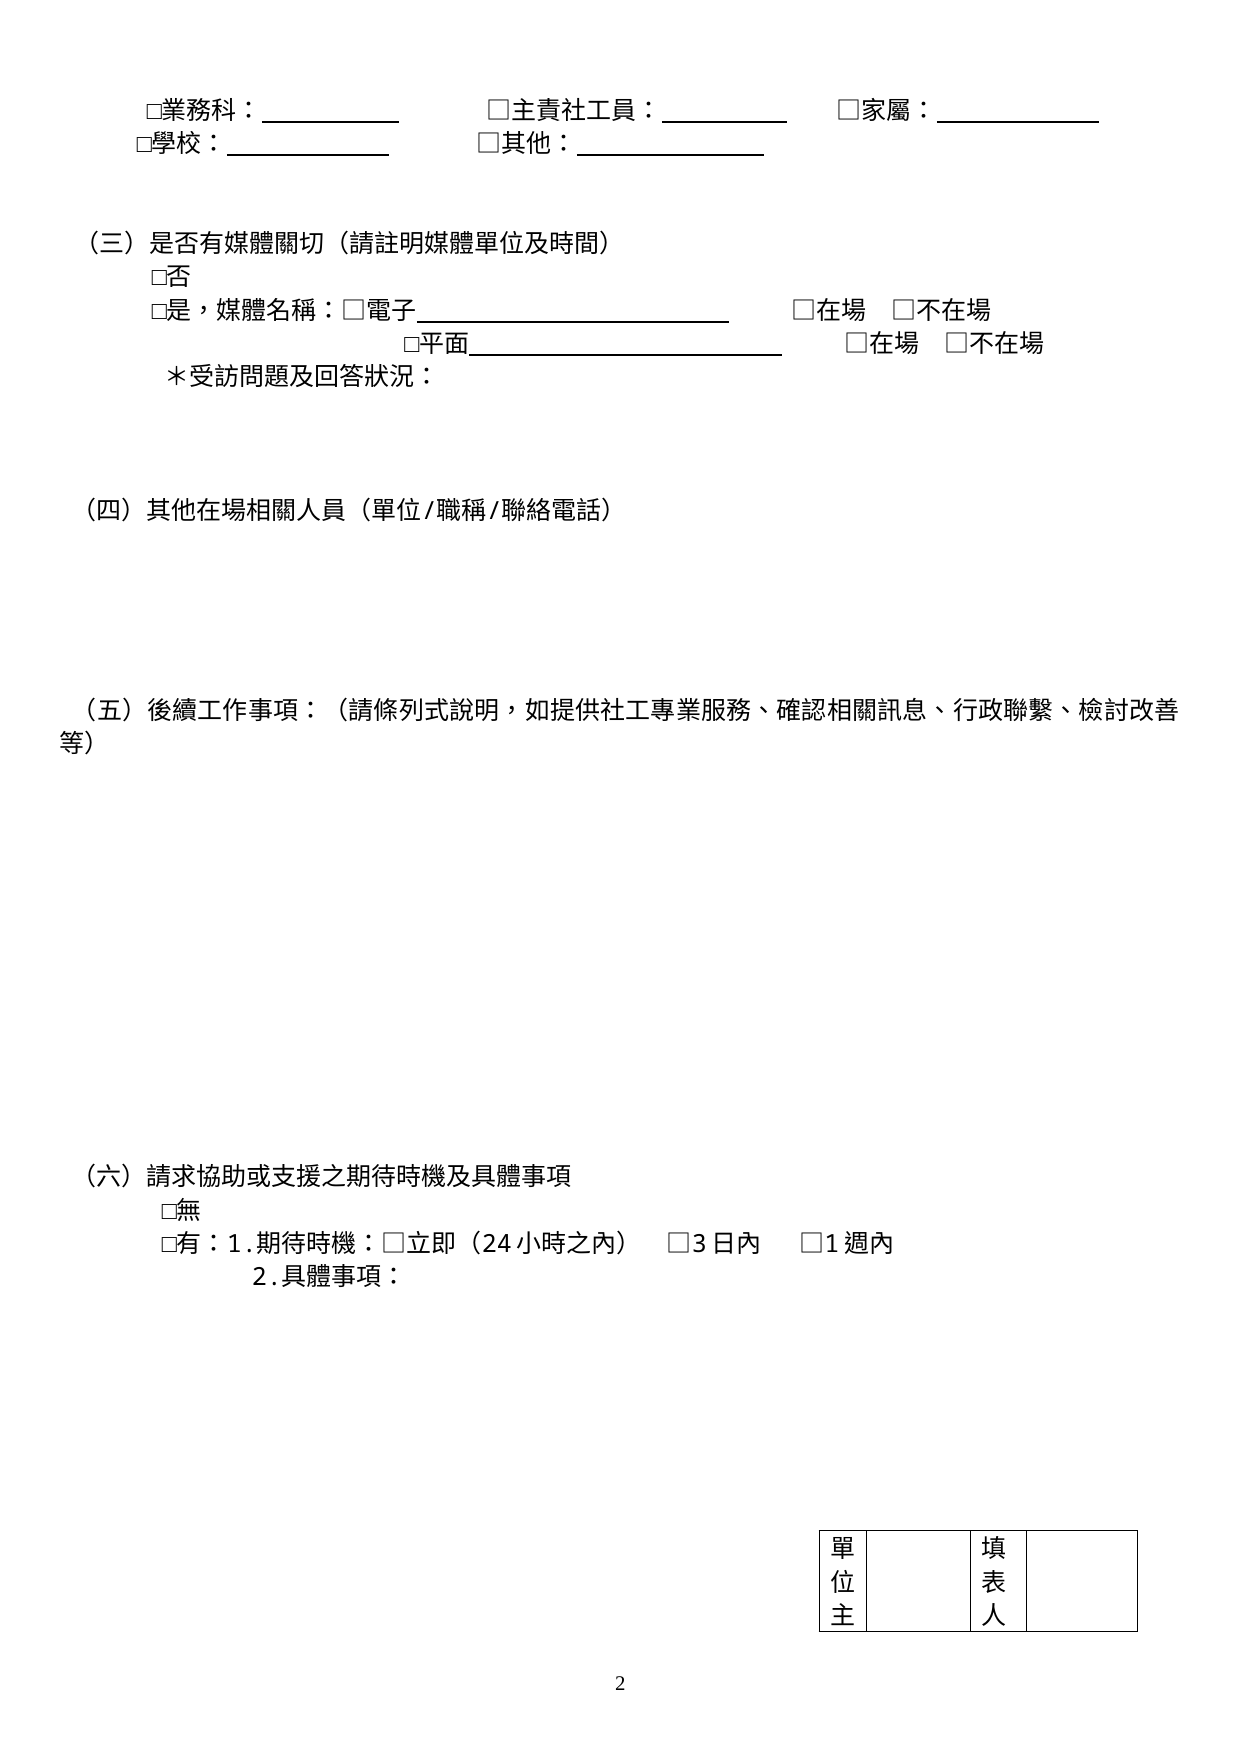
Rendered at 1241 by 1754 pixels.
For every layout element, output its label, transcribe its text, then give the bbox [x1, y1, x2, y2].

text □平面 □在場 □不在場 [59, 326, 1181, 359]
text （三）是否有媒體關切（請註明媒體單位及時間） [59, 226, 1181, 259]
text □是，媒體名稱：□電子 □在場 □不在場 [72, 292, 1181, 326]
text 2.具體事項： [59, 1259, 1181, 1292]
text （六）請求協助或支援之期待時機及具體事項 [59, 1159, 1181, 1192]
text □否 [72, 259, 1181, 292]
table_header 填表人 [971, 1531, 1026, 1631]
text （四）其他在場相關人員（單位/職稱/聯絡電話） [59, 492, 1181, 526]
text □業務科： □主責社工員： □家屬： [59, 92, 1181, 126]
text □學校： □其他： [59, 126, 1181, 159]
table_header [1027, 1531, 1137, 1631]
table_header [867, 1531, 970, 1631]
text （五）後續工作事項：（請條列式說明，如提供社工專業服務、確認相關訊息、行政聯繫、檢討改善等） [59, 692, 1181, 759]
table_header 單位主 [820, 1531, 866, 1631]
text ＊受訪問題及回答狀況： [59, 359, 1181, 392]
text □無 [59, 1192, 1181, 1226]
text □有：1.期待時機：□立即（24小時之內） □3日內 □1週內 [59, 1226, 1181, 1259]
